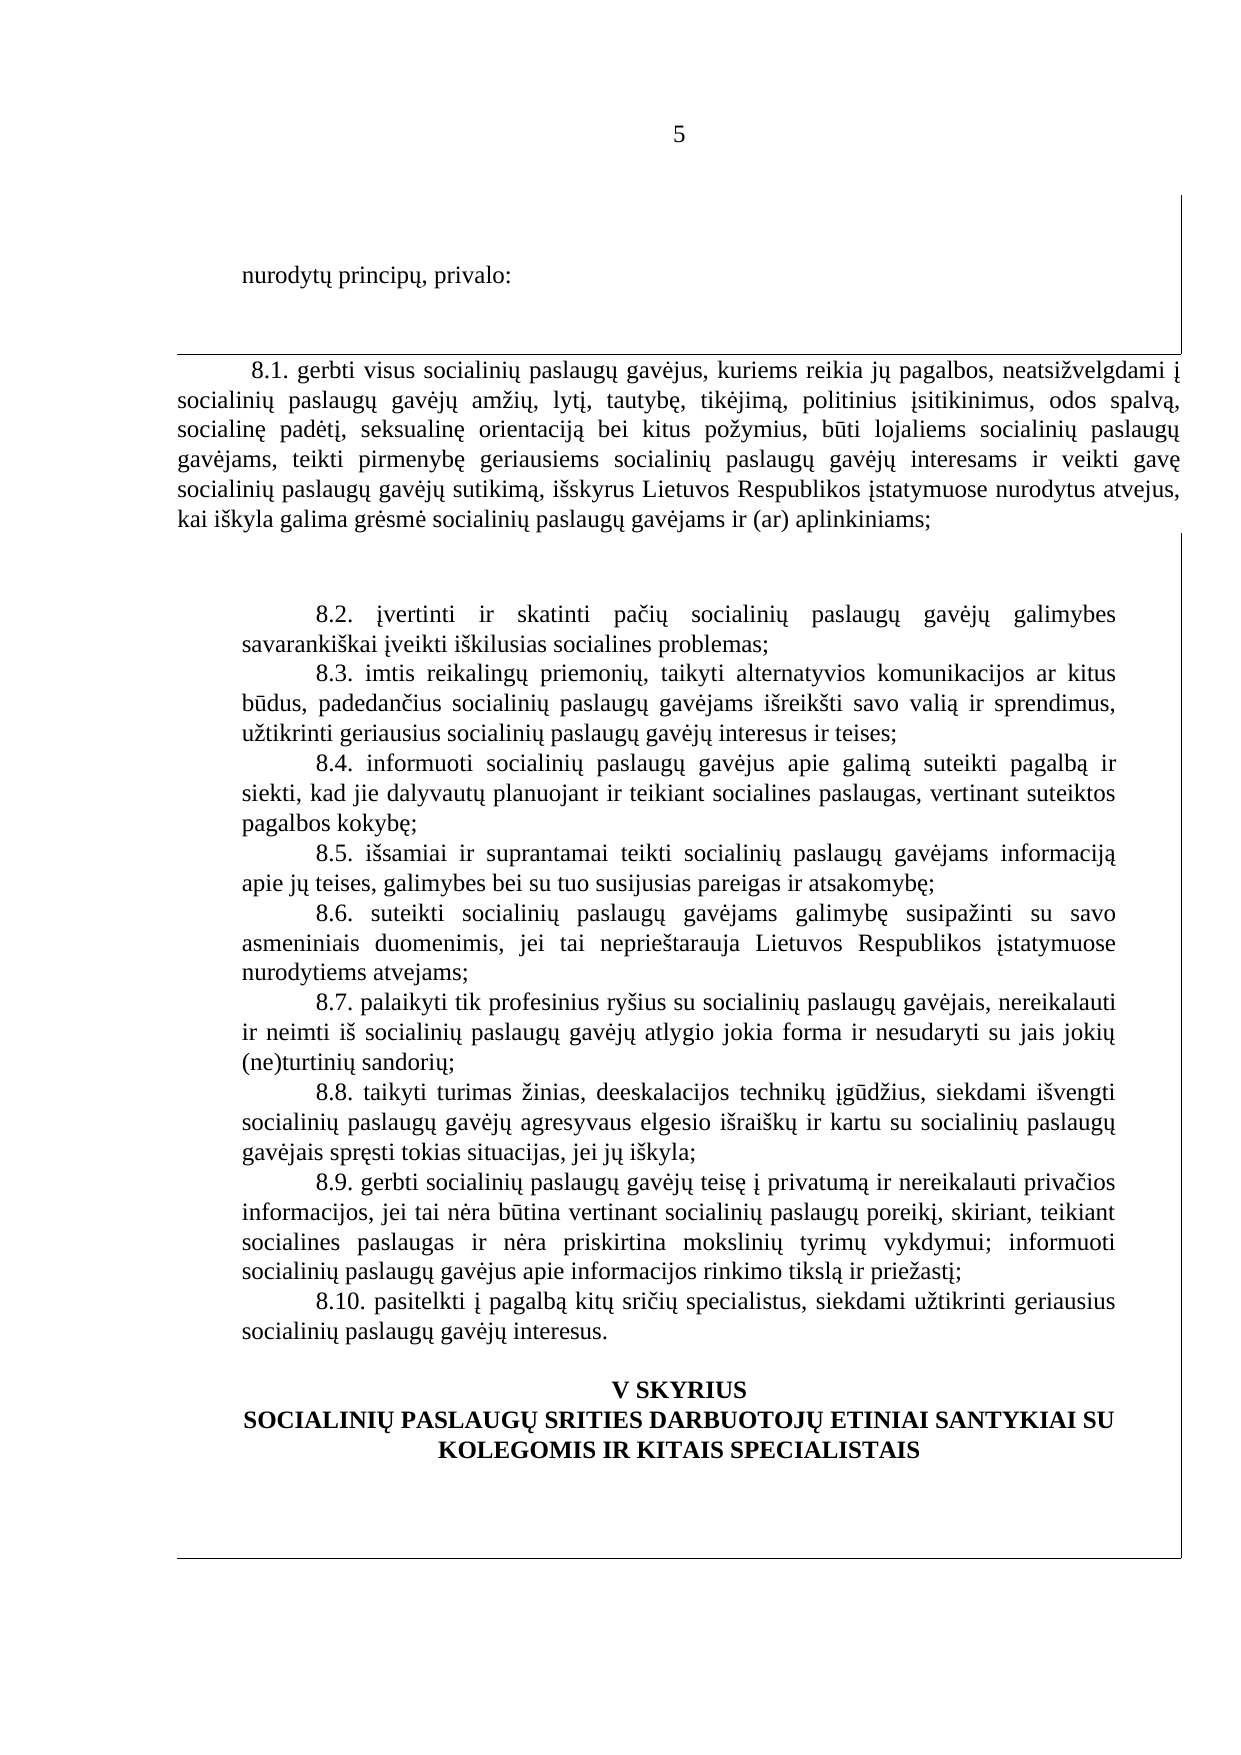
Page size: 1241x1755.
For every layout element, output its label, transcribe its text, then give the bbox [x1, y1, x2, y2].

text nurodytų principų, privalo: [177, 194, 1181, 354]
text 8.4. informuoti socialinių paslaugų gavėjus apie galimą suteikti pagalbą ir siekti, kad jie dalyvautų planuojant ir teikiant socialines paslaugas, vertinant suteiktos pagalbos kokybę; [177, 747, 1181, 837]
text 8.6. suteikti socialinių paslaugų gavėjams galimybę susipažinti su savo asmeniniais duomenimis, jei tai neprieštarauja Lietuvos Respublikos įstatymuose nurodytiems atvejams; [177, 897, 1181, 986]
text 8.7. palaikyti tik profesinius ryšius su socialinių paslaugų gavėjais, nereikalauti ir neimti iš socialinių paslaugų gavėjų atlygio jokia forma ir nesudaryti su jais jokių (ne)turtinių sandorių; [177, 986, 1181, 1076]
text 8.1. gerbti visus socialinių paslaugų gavėjus, kuriems reikia jų pagalbos, neatsižvelgdami į socialinių paslaugų gavėjų amžių, lytį, tautybę, tikėjimą, politinius įsitikinimus, odos spalvą, socialinę padėtį, seksualinę orientaciją bei kitus požymius, būti lojaliems socialinių paslaugų gavėjams, teikti pirmenybę geriausiems socialinių paslaugų gavėjų interesams ir veikti gavę socialinių paslaugų gavėjų sutikimą, išskyrus Lietuvos Respublikos įstatymuose nurodytus atvejus, kai iškyla galima grėsmė socialinių paslaugų gavėjams ir (ar) aplinkiniams; [177, 354, 1181, 533]
text 8.2. įvertinti ir skatinti pačių socialinių paslaugų gavėjų galimybes savarankiškai įveikti iškilusias socialines problemas; [177, 533, 1181, 657]
text 8.9. gerbti socialinių paslaugų gavėjų teisę į privatumą ir nereikalauti privačios informacijos, jei tai nėra būtina vertinant socialinių paslaugų poreikį, skiriant, teikiant socialines paslaugas ir nėra priskirtina mokslinių tyrimų vykdymui; informuoti socialinių paslaugų gavėjus apie informacijos rinkimo tikslą ir priežastį; [177, 1166, 1181, 1285]
text 8.10. pasitelkti į pagalbą kitų sričių specialistus, siekdami užtikrinti geriausius socialinių paslaugų gavėjų interesus. [177, 1285, 1181, 1345]
text 8.5. išsamiai ir suprantamai teikti socialinių paslaugų gavėjams informaciją apie jų teises, galimybes bei su tuo susijusias pareigas ir atsakomybę; [177, 837, 1181, 897]
text SOCIALINIŲ PASLAUGŲ SRITIES DARBUOTOJŲ ETINIAI SANTYKIAI SU KOLEGOMIS IR KITAIS SPECIALISTAIS [177, 1404, 1181, 1463]
text V SKYRIUS [177, 1374, 1181, 1404]
text 8.3. imtis reikalingų priemonių, taikyti alternatyvios komunikacijos ar kitus būdus, padedančius socialinių paslaugų gavėjams išreikšti savo valią ir sprendimus, užtikrinti geriausius socialinių paslaugų gavėjų interesus ir teises; [177, 657, 1181, 747]
text 8.8. taikyti turimas žinias, deeskalacijos technikų įgūdžius, siekdami išvengti socialinių paslaugų gavėjų agresyvaus elgesio išraiškų ir kartu su socialinių paslaugų gavėjais spręsti tokias situacijas, jei jų iškyla; [177, 1076, 1181, 1166]
